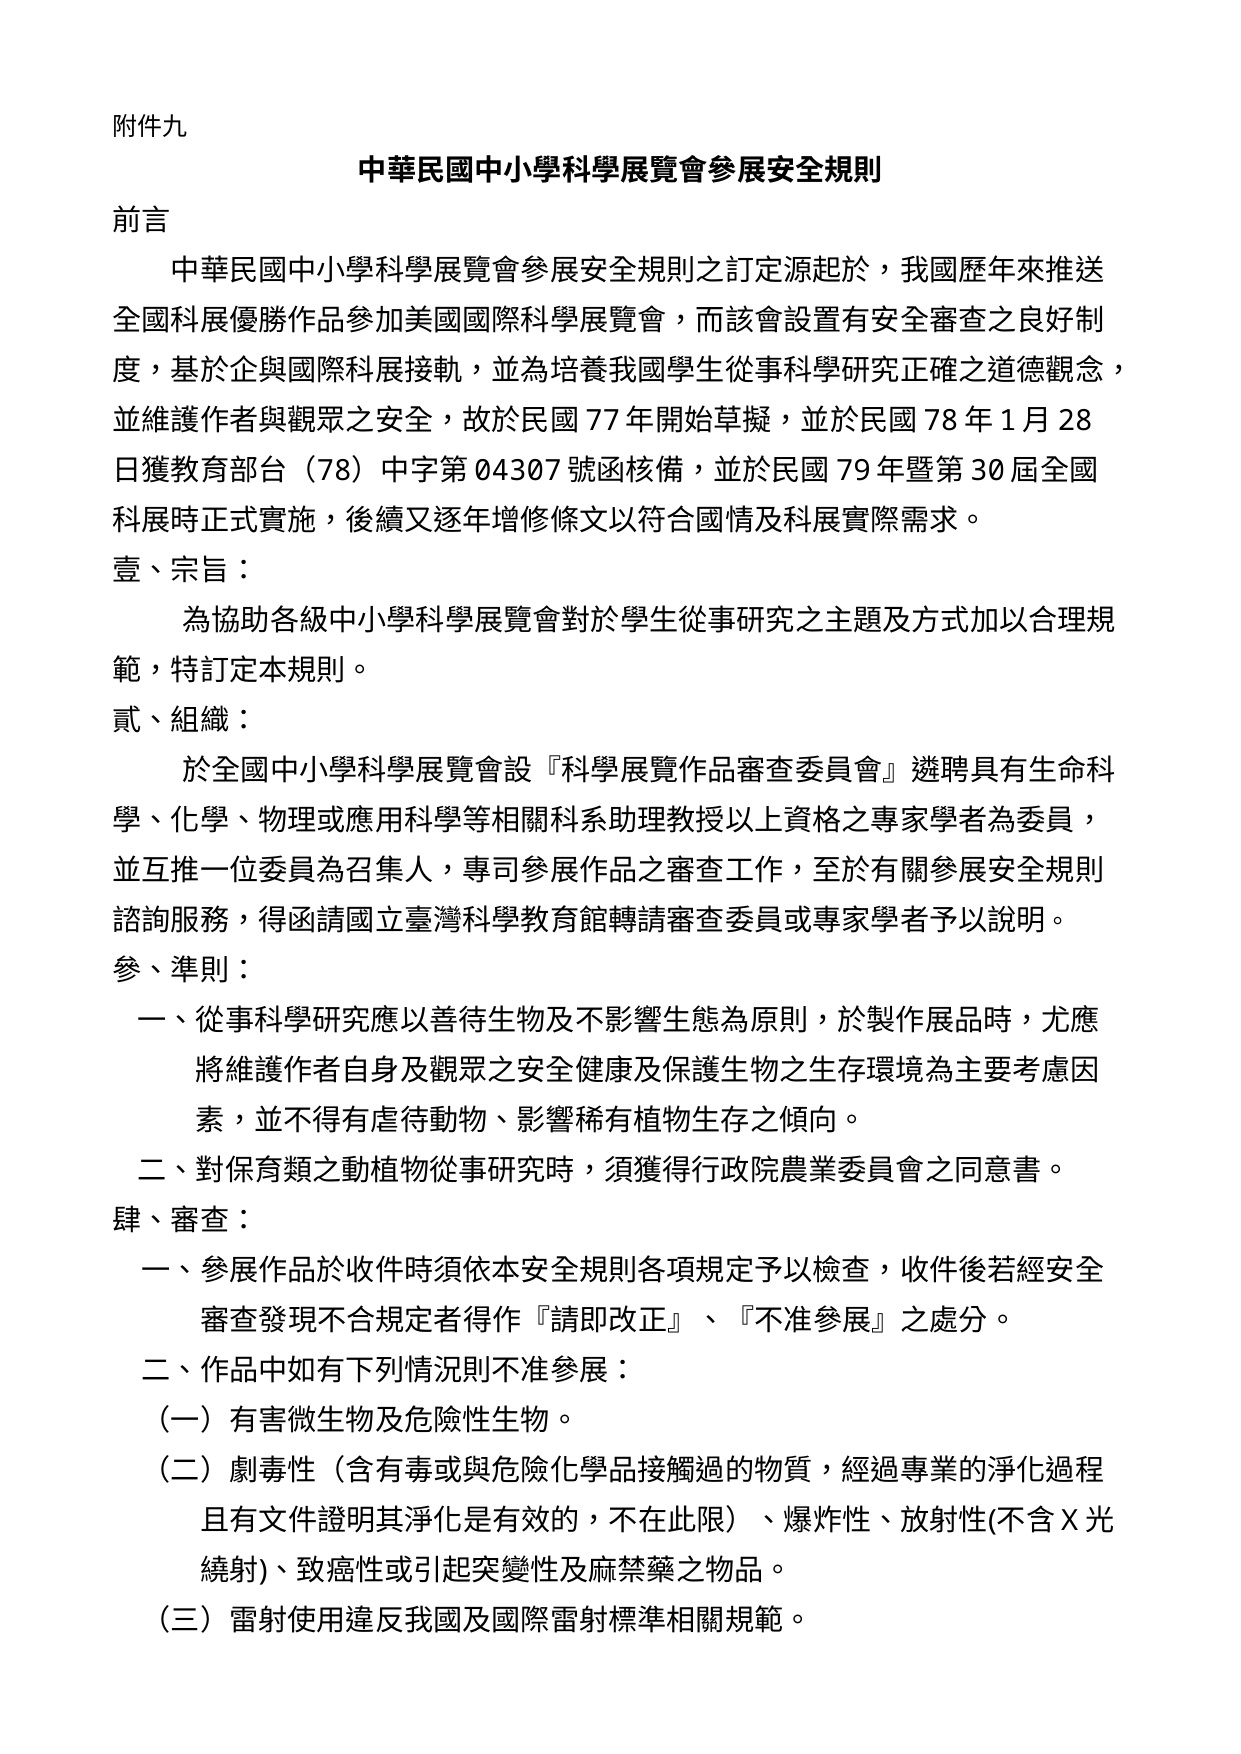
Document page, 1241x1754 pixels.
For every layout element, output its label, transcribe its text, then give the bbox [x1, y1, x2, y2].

text 前言 [112, 190, 1128, 240]
text 參、準則： [112, 940, 1128, 990]
text 壹、宗旨： [112, 540, 1128, 590]
text 為協助各級中小學科學展覽會對於學生從事研究之主題及方式加以合理規範，特訂定本規則。 [112, 590, 1128, 690]
text 貳、組織： [112, 690, 1128, 740]
text 肆、審查： [112, 1190, 1128, 1240]
text 一、參展作品於收件時須依本安全規則各項規定予以檢查，收件後若經安全審查發現不合規定者得作『請即改正』、『不准參展』之處分。 [141, 1240, 1128, 1340]
text 於全國中小學科學展覽會設『科學展覽作品審查委員會』遴聘具有生命科學、化學、物理或應用科學等相關科系助理教授以上資格之專家學者為委員，並互推一位委員為召集人，專司參展作品之審查工作，至於有關參展安全規則諮詢服務，得函請國立臺灣科學教育館轉請審查委員或專家學者予以說明。 [112, 740, 1128, 940]
text （三）雷射使用違反我國及國際雷射標準相關規範。 [141, 1590, 1128, 1640]
text （一）有害微生物及危險性生物。 [141, 1390, 1128, 1440]
text 二、對保育類之動植物從事研究時，須獲得行政院農業委員會之同意書。 [137, 1140, 1128, 1190]
text 中華民國中小學科學展覽會參展安全規則之訂定源起於，我國歷年來推送全國科展優勝作品參加美國國際科學展覽會，而該會設置有安全審查之良好制度，基於企與國際科展接軌，並為培養我國學生從事科學研究正確之道德觀念，並維護作者與觀眾之安全，故於民國77年開始草擬，並於民國78年1月28日獲教育部台（78）中字第04307號函核備，並於民國79年暨第30屆全國科展時正式實施，後續又逐年增修條文以符合國情及科展實際需求。 [112, 240, 1118, 540]
text 附件九 [112, 109, 1128, 140]
text 二、作品中如有下列情況則不准參展： [141, 1340, 1128, 1390]
text （二）劇毒性（含有毒或與危險化學品接觸過的物質，經過專業的淨化過程且有文件證明其淨化是有效的，不在此限）、爆炸性、放射性(不含X 光繞射)、致癌性或引起突變性及麻禁藥之物品。 [141, 1440, 1128, 1590]
text 中華民國中小學科學展覽會參展安全規則 [112, 140, 1128, 190]
text 一、從事科學研究應以善待生物及不影響生態為原則，於製作展品時，尤應將維護作者自身及觀眾之安全健康及保護生物之生存環境為主要考慮因素，並不得有虐待動物、影響稀有植物生存之傾向。 [137, 990, 1128, 1140]
